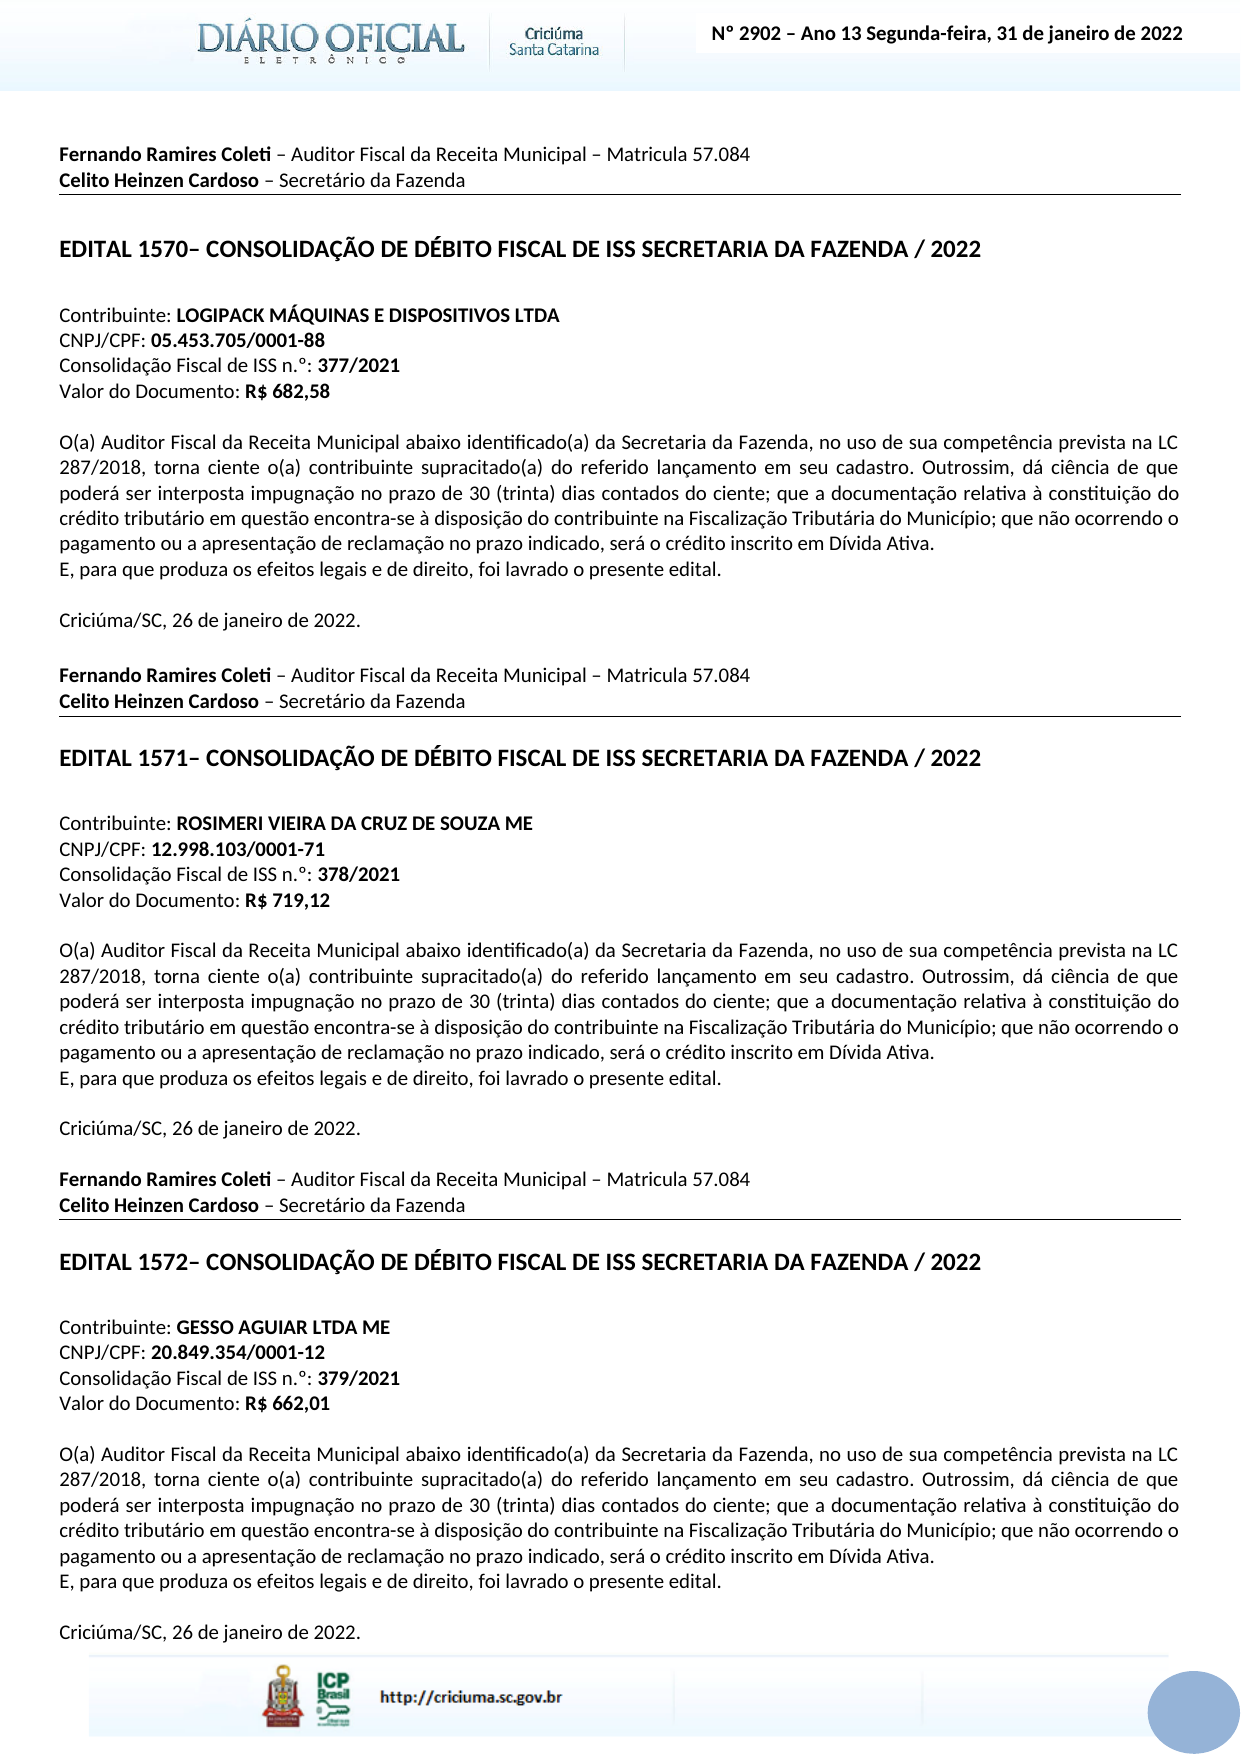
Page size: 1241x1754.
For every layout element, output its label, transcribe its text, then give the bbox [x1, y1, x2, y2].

text O(a) Auditor Fiscal da Receita Municipal abaixo identificado(a) da Secretaria da Fazenda, no uso de sua competência prevista na LC 287/2018, torna ciente o(a) contribuinte supracitado(a) do referido lançamento em seu cadastro. Outrossim, dá ciência de que poderá ser interposta impugnação no prazo de 30 (trinta) dias contados do ciente; que a documentação relativa à constituição do crédito tributário em questão encontra-se à disposição do contribuinte na Fiscalização Tributária do Município; que não ocorrendo o pagamento ou a apresentação de reclamação no prazo indicado, será o crédito inscrito em Dívida Ativa. [59, 1441, 1181, 1568]
text EDITAL 1570– CONSOLIDAÇÃO DE DÉBITO FISCAL DE ISS SECRETARIA DA FAZENDA / 2022 [59, 233, 1181, 264]
text Contribuinte: LOGIPACK MÁQUINAS E DISPOSITIVOS LTDA [59, 302, 1181, 327]
text E, para que produza os efeitos legais e de direito, foi lavrado o presente edital. [59, 1568, 1181, 1594]
text Celito Heinzen Cardoso – Secretário da Fazenda [59, 688, 1181, 716]
text Celito Heinzen Cardoso – Secretário da Fazenda [59, 1192, 1181, 1219]
text O(a) Auditor Fiscal da Receita Municipal abaixo identificado(a) da Secretaria da Fazenda, no uso de sua competência prevista na LC 287/2018, torna ciente o(a) contribuinte supracitado(a) do referido lançamento em seu cadastro. Outrossim, dá ciência de que poderá ser interposta impugnação no prazo de 30 (trinta) dias contados do ciente; que a documentação relativa à constituição do crédito tributário em questão encontra-se à disposição do contribuinte na Fiscalização Tributária do Município; que não ocorrendo o pagamento ou a apresentação de reclamação no prazo indicado, será o crédito inscrito em Dívida Ativa. [59, 429, 1181, 556]
text Valor do Documento: R$ 719,12 [59, 887, 1181, 912]
text Fernando Ramires Coleti – Auditor Fiscal da Receita Municipal – Matricula 57.084 [59, 663, 1181, 688]
text Consolidação Fiscal de ISS n.º: 378/2021 [59, 861, 1181, 887]
text Fernando Ramires Coleti – Auditor Fiscal da Receita Municipal – Matricula 57.084 [59, 1166, 1181, 1192]
text Fernando Ramires Coleti – Auditor Fiscal da Receita Municipal – Matricula 57.084 [59, 141, 1181, 167]
text EDITAL 1571– CONSOLIDAÇÃO DE DÉBITO FISCAL DE ISS SECRETARIA DA FAZENDA / 2022 [59, 742, 1181, 773]
text Celito Heinzen Cardoso – Secretário da Fazenda [59, 167, 1181, 194]
text E, para que produza os efeitos legais e de direito, foi lavrado o presente edital. [59, 556, 1181, 581]
text EDITAL 1572– CONSOLIDAÇÃO DE DÉBITO FISCAL DE ISS SECRETARIA DA FAZENDA / 2022 [59, 1246, 1181, 1276]
text Consolidação Fiscal de ISS n.º: 377/2021 [59, 353, 1181, 378]
text Valor do Documento: R$ 682,58 [59, 378, 1181, 403]
text Criciúma/SC, 26 de janeiro de 2022. [59, 1116, 1181, 1141]
text Consolidação Fiscal de ISS n.º: 379/2021 [59, 1365, 1181, 1390]
text Contribuinte: GESSO AGUIAR LTDA ME [59, 1314, 1181, 1339]
text CNPJ/CPF: 12.998.103/0001-71 [59, 836, 1181, 861]
text CNPJ/CPF: 20.849.354/0001-12 [59, 1339, 1181, 1365]
text Criciúma/SC, 26 de janeiro de 2022. [59, 1619, 1181, 1644]
text Contribuinte: ROSIMERI VIEIRA DA CRUZ DE SOUZA ME [59, 811, 1181, 836]
text Criciúma/SC, 26 de janeiro de 2022. [59, 607, 1181, 632]
text Valor do Documento: R$ 662,01 [59, 1390, 1181, 1416]
text O(a) Auditor Fiscal da Receita Municipal abaixo identificado(a) da Secretaria da Fazenda, no uso de sua competência prevista na LC 287/2018, torna ciente o(a) contribuinte supracitado(a) do referido lançamento em seu cadastro. Outrossim, dá ciência de que poderá ser interposta impugnação no prazo de 30 (trinta) dias contados do ciente; que a documentação relativa à constituição do crédito tributário em questão encontra-se à disposição do contribuinte na Fiscalização Tributária do Município; que não ocorrendo o pagamento ou a apresentação de reclamação no prazo indicado, será o crédito inscrito em Dívida Ativa. [59, 938, 1181, 1065]
text E, para que produza os efeitos legais e de direito, foi lavrado o presente edital. [59, 1065, 1181, 1090]
text CNPJ/CPF: 05.453.705/0001-88 [59, 327, 1181, 353]
